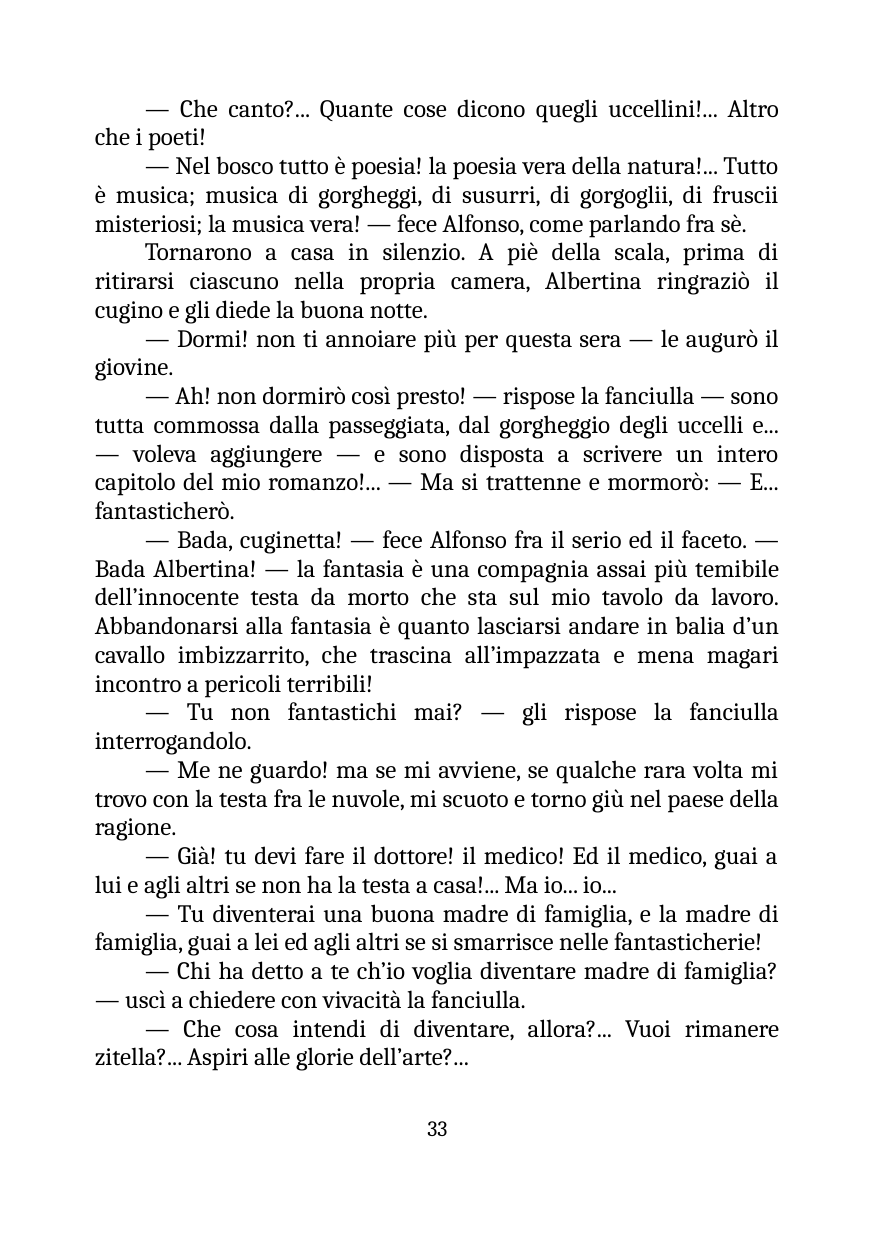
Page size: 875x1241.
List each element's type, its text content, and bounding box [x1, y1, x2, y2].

text — Nel bosco tutto è poesia! la poesia vera della natura!... Tutto è musica; musica di gorgheggi, di susurri, di gorgoglii, di fruscii misteriosi; la musica vera! — fece Alfonso, come parlando fra sè. [94, 152, 779, 238]
text — Dormi! non ti annoiare più per questa sera — le augurò il giovine. [94, 324, 779, 382]
text — Tu diventerai una buona madre di famiglia, e la madre di famiglia, guai a lei ed agli altri se si smarrisce nelle fantasticherie! [94, 899, 779, 957]
text — Chi ha detto a te ch’io voglia diventare madre di famiglia? — uscì a chiedere con vivacità la fanciulla. [94, 957, 779, 1014]
text Tornarono a casa in silenzio. A piè della scala, prima di ritirarsi ciascuno nella propria camera, Albertina ringraziò il cugino e gli diede la buona notte. [94, 238, 779, 324]
text — Già! tu devi fare il dottore! il medico! Ed il medico, guai a lui e agli altri se non ha la testa a casa!... Ma io... io... [94, 842, 779, 899]
text — Ah! non dormirò così presto! — rispose la fanciulla — sono tutta commossa dalla passeggiata, dal gorgheggio degli uccelli e... — voleva aggiungere — e sono disposta a scrivere un intero capitolo del mio romanzo!... — Ma si trattenne e mormorò: — E... fantasticherò. [94, 382, 779, 526]
text — Che cosa intendi di diventare, allora?... Vuoi rimanere zitella?... Aspiri alle glorie dell’arte?... [94, 1014, 779, 1072]
text — Tu non fantastichi mai? — gli rispose la fanciulla interrogandolo. [94, 698, 779, 756]
text — Che canto?... Quante cose dicono quegli uccellini!... Altro che i poeti! [94, 94, 779, 152]
text — Me ne guardo! ma se mi avviene, se qualche rara volta mi trovo con la testa fra le nuvole, mi scuoto e torno giù nel paese della ragione. [94, 756, 779, 842]
text — Bada, cuginetta! — fece Alfonso fra il serio ed il faceto. — Bada Albertina! — la fantasia è una compagnia assai più temibile dell’innocente testa da morto che sta sul mio tavolo da lavoro. Abbandonarsi alla fantasia è quanto lasciarsi andare in balia d’un cavallo imbizzarrito, che trascina all’impazzata e mena magari incontro a pericoli terribili! [94, 526, 779, 698]
